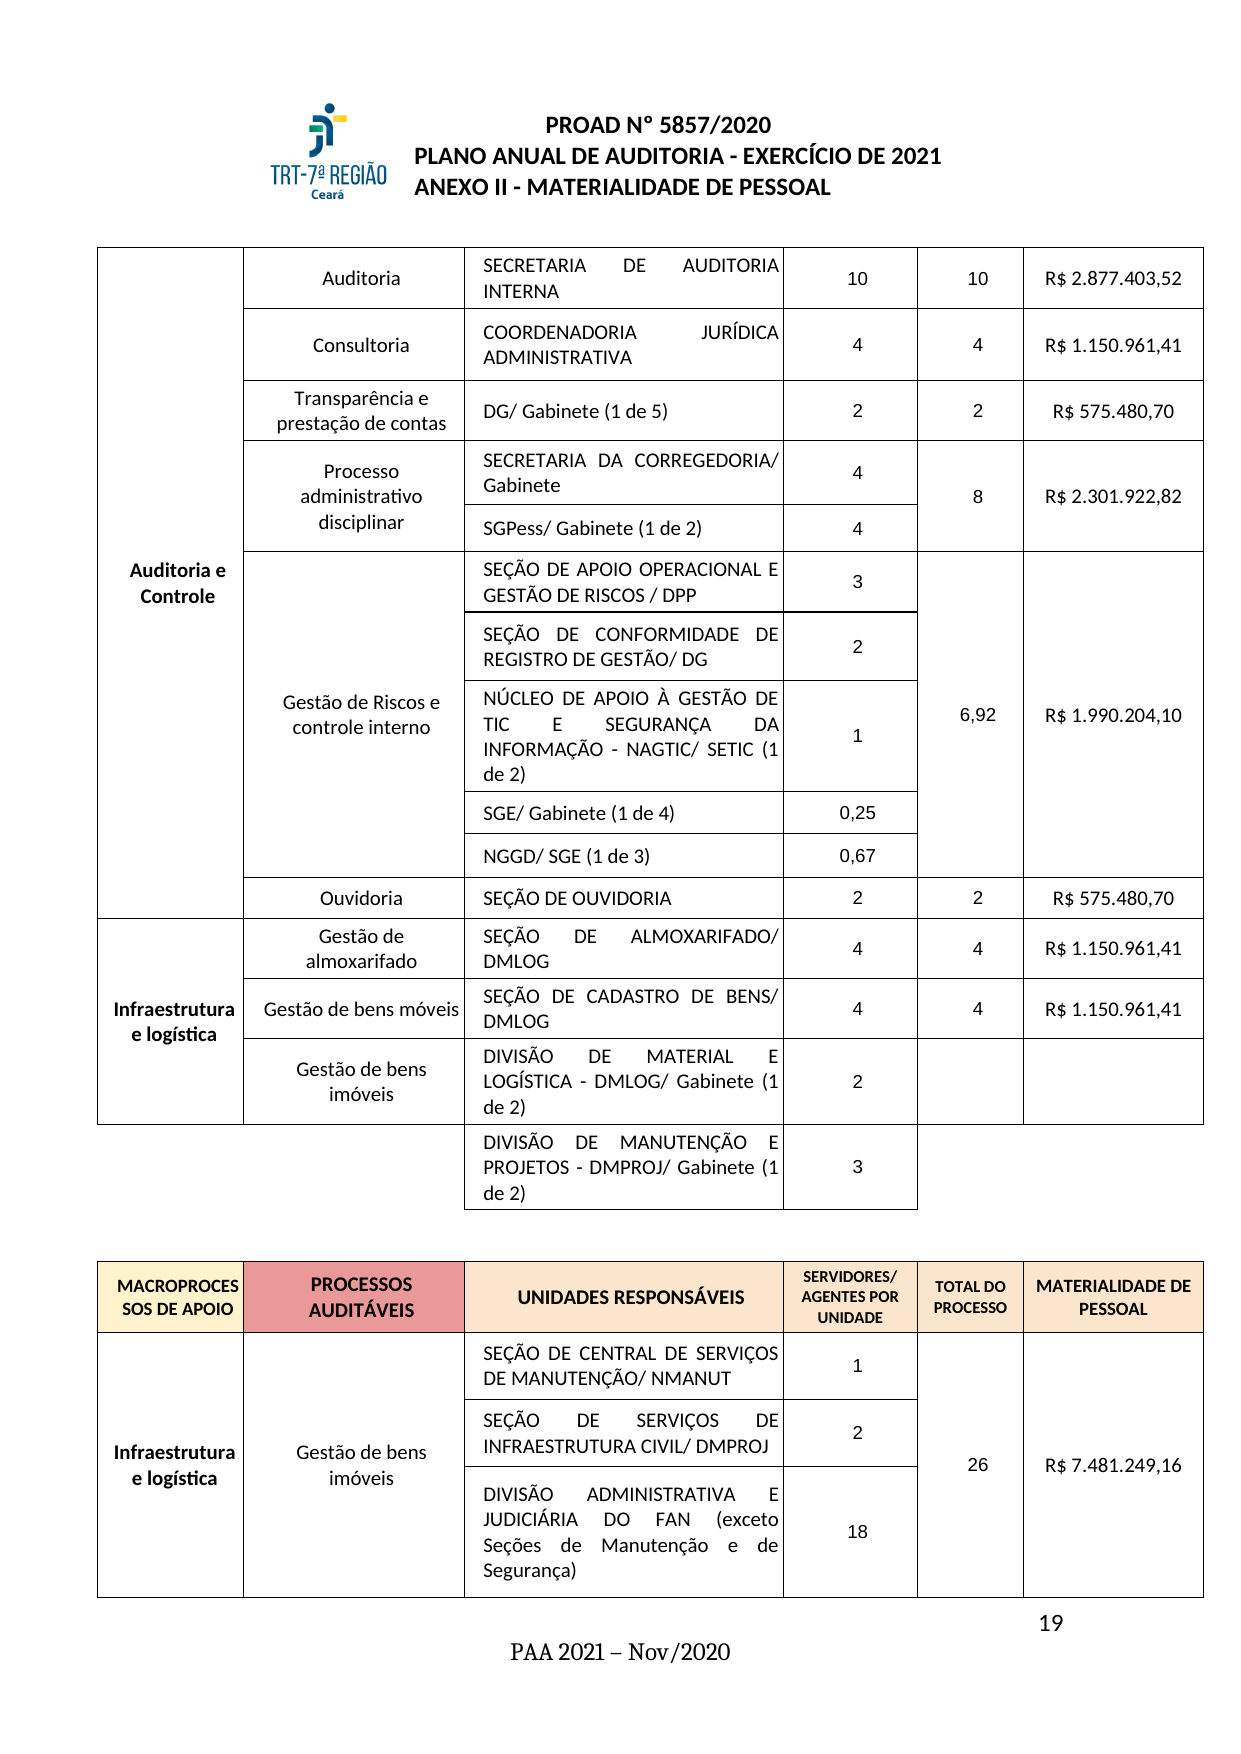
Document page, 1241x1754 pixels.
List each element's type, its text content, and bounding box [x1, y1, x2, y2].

table_cell Gestão de bens móveis [244, 979, 464, 1038]
table_cell SECRETARIA DE AUDITORIA INTERNA [465, 248, 783, 308]
table_cell 4 [784, 441, 917, 504]
table_cell R$ 575.480,70 [1024, 381, 1203, 440]
table_header TOTAL DO PROCESSO [918, 1262, 1023, 1332]
table_cell 2 [784, 1400, 917, 1466]
table_cell R$ 7.481.249,16 [1024, 1333, 1203, 1597]
table_cell DIVISÃO ADMINISTRATIVA E JUDICIÁRIA DO FAN (exceto Seções de Manutenção e de Segurança) [465, 1467, 783, 1597]
table_cell 4 [784, 505, 917, 551]
table_cell 2 [784, 1039, 917, 1124]
table_cell 4 [784, 919, 917, 978]
table_cell 2 [784, 878, 917, 918]
table_cell 10 [918, 248, 1023, 308]
table_cell 1 [784, 681, 917, 791]
table_cell 0,67 [784, 834, 917, 877]
table_cell SEÇÃO DE APOIO OPERACIONAL E GESTÃO DE RISCOS / DPP [465, 552, 783, 611]
table_cell 4 [918, 919, 1023, 978]
table_cell SEÇÃO DE SERVIÇOS DE INFRAESTRUTURA CIVIL/ DMPROJ [465, 1400, 783, 1466]
table_cell Gestão de bens imóveis [244, 1333, 464, 1597]
table_cell [1024, 1039, 1203, 1124]
table_cell 2 [784, 381, 917, 440]
table_cell Transparência e prestação de contas [244, 381, 464, 440]
table_header MATERIALIDADE DE PESSOAL [1024, 1262, 1203, 1332]
table_header UNIDADES RESPONSÁVEIS [465, 1262, 783, 1332]
table_cell 2 [918, 381, 1023, 440]
table_cell 4 [784, 309, 917, 380]
table_cell R$ 1.150.961,41 [1024, 309, 1203, 380]
table_cell 4 [918, 979, 1023, 1038]
table_cell NGGD/ SGE (1 de 3) [465, 834, 783, 877]
table_cell COORDENADORIA JURÍDICA ADMINISTRATIVA [465, 309, 783, 380]
table_cell R$ 575.480,70 [1024, 878, 1203, 918]
table_cell NÚCLEO DE APOIO À GESTÃO DE TIC E SEGURANÇA DA INFORMAÇÃO - NAGTIC/ SETIC (1 de 2) [465, 681, 783, 791]
table_cell 4 [918, 309, 1023, 380]
table_cell Infraestrutura e logística [98, 1333, 243, 1597]
table_cell 2 [918, 878, 1023, 918]
table_cell R$ 1.150.961,41 [1024, 979, 1203, 1038]
table_cell SEÇÃO DE ALMOXARIFADO/ DMLOG [465, 919, 783, 978]
table_header SERVIDORES/ AGENTES POR UNIDADE [784, 1262, 917, 1332]
table_cell Ouvidoria [244, 878, 464, 918]
table_cell 3 [784, 1125, 917, 1209]
table_cell R$ 2.877.403,52 [1024, 248, 1203, 308]
table_header PROCESSOS AUDITÁVEIS [244, 1262, 464, 1332]
table_cell SEÇÃO DE OUVIDORIA [465, 878, 783, 918]
table_cell Gestão de almoxarifado [244, 919, 464, 978]
table_cell 2 [784, 613, 917, 680]
table_cell SECRETARIA DA CORREGEDORIA/ Gabinete [465, 441, 783, 504]
table_header MACROPROCESSOS DE APOIO [98, 1262, 243, 1332]
table_cell 1 [784, 1333, 917, 1399]
table_cell 10 [784, 248, 917, 308]
table_cell Infraestrutura e logística [98, 919, 243, 1124]
picture [259, 102, 393, 205]
table_cell 8 [918, 441, 1023, 551]
table_cell Auditoria [244, 248, 464, 308]
table_cell DIVISÃO DE MANUTENÇÃO E PROJETOS - DMPROJ/ Gabinete (1 de 2) [465, 1125, 783, 1209]
table_cell 4 [784, 979, 917, 1038]
table_cell DG/ Gabinete (1 de 5) [465, 381, 783, 440]
table_cell R$ 2.301.922,82 [1024, 441, 1203, 551]
table_cell Consultoria [244, 309, 464, 380]
table_cell SEÇÃO DE CONFORMIDADE DE REGISTRO DE GESTÃO/ DG [465, 613, 783, 680]
table_cell 0,25 [784, 792, 917, 833]
table_cell 18 [784, 1467, 917, 1597]
table_cell SEÇÃO DE CADASTRO DE BENS/ DMLOG [465, 979, 783, 1038]
table_cell Processo administrativo disciplinar [244, 441, 464, 551]
table_cell [918, 1039, 1023, 1124]
table_cell Gestão de Riscos e controle interno [244, 552, 464, 877]
table_cell R$ 1.150.961,41 [1024, 919, 1203, 978]
table_cell SGPess/ Gabinete (1 de 2) [465, 505, 783, 551]
table_cell DIVISÃO DE MATERIAL E LOGÍSTICA - DMLOG/ Gabinete (1 de 2) [465, 1039, 783, 1124]
table_cell Auditoria e Controle [98, 248, 243, 918]
table_cell 26 [918, 1333, 1023, 1597]
table_cell R$ 1.990.204,10 [1024, 552, 1203, 877]
table_cell SGE/ Gabinete (1 de 4) [465, 792, 783, 833]
table_cell 3 [784, 552, 917, 611]
table_cell 6,92 [918, 552, 1023, 877]
table_cell Gestão de bens imóveis [244, 1039, 464, 1124]
table_cell SEÇÃO DE CENTRAL DE SERVIÇOS DE MANUTENÇÃO/ NMANUT [465, 1333, 783, 1399]
